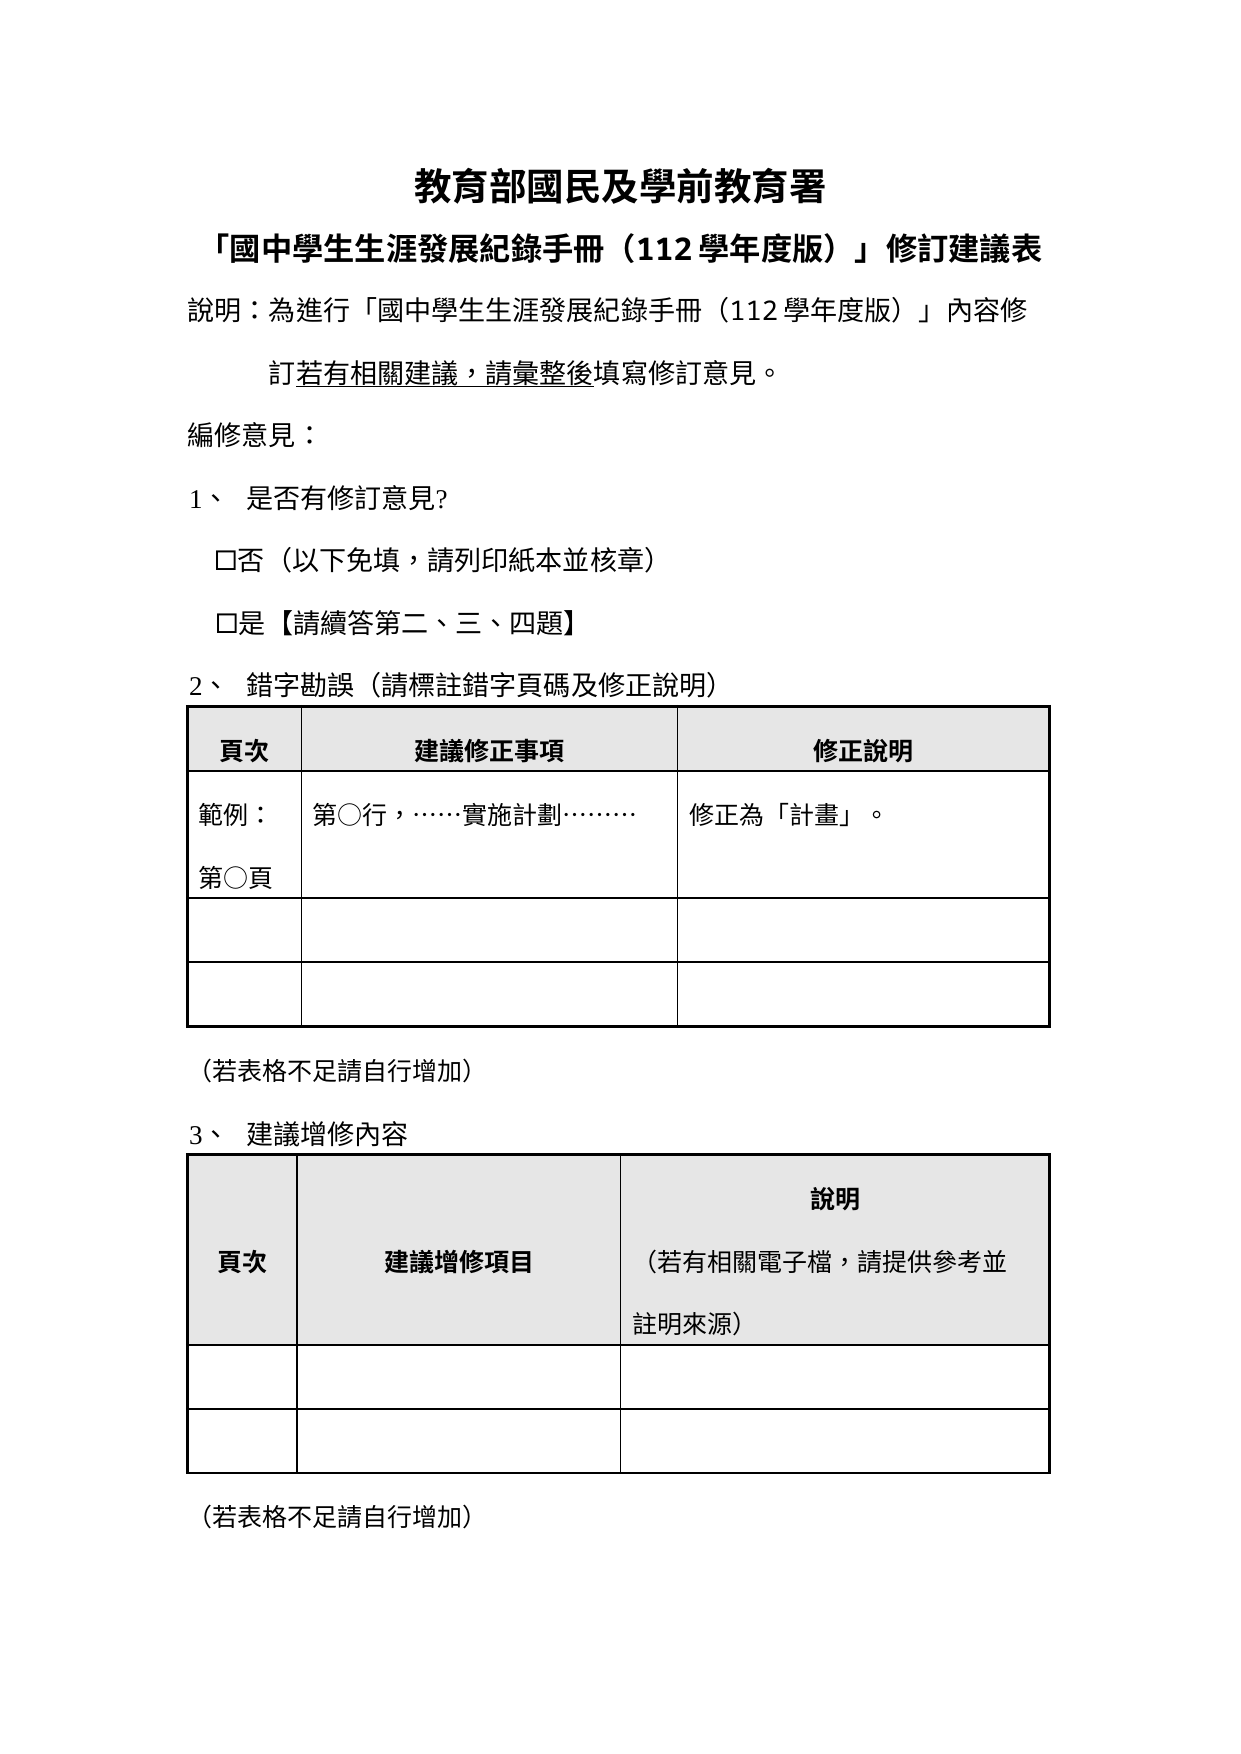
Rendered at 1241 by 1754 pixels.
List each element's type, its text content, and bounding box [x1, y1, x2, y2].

table_header 說明 （若有相關電子檔，請提供參考並 註明來源） [621, 1156, 1048, 1344]
table_cell [621, 1346, 1048, 1408]
table_header 建議增修項目 [298, 1156, 620, 1344]
text （若表格不足請自行增加） [187, 1473, 1053, 1536]
table_cell [298, 1346, 620, 1408]
table_header 頁次 [189, 708, 301, 770]
table_cell 範例： 第○頁 [189, 772, 301, 897]
table_cell [189, 1410, 296, 1472]
text 是【請續答第二、三、四題】 [187, 580, 1051, 642]
table_cell 修正為「計畫」。 [678, 772, 1048, 897]
list 是否有修訂意見? [189, 455, 1051, 517]
table_cell [621, 1410, 1048, 1472]
table_cell [298, 1410, 620, 1472]
table_header 修正說明 [678, 708, 1048, 770]
text 說明：為進行「國中學生生涯發展紀錄手冊（112學年度版）」內容修訂若有相關建議，請彙整後填寫修訂意見。 [187, 267, 1053, 392]
text 否（以下免填，請列印紙本並核章） [158, 517, 1051, 580]
table_cell [189, 899, 301, 961]
table_cell [189, 963, 301, 1025]
table_cell [678, 899, 1048, 961]
text 「國中學生生涯發展紀錄手冊（112學年度版）」修訂建議表 [187, 205, 1053, 267]
table_cell [189, 1346, 296, 1408]
list 建議增修內容 [189, 1091, 1051, 1153]
table_cell 第○行，……實施計劃……… [302, 772, 677, 897]
table_header 頁次 [189, 1156, 296, 1344]
table_header 建議修正事項 [302, 708, 677, 770]
text （若表格不足請自行增加） [187, 1028, 1053, 1091]
table_cell [302, 899, 677, 961]
text 編修意見： [187, 392, 1053, 455]
table_cell [678, 963, 1048, 1025]
list 錯字勘誤（請標註錯字頁碼及修正說明） [189, 642, 1051, 705]
text 教育部國民及學前教育署 [187, 142, 1053, 205]
table_cell [302, 963, 677, 1025]
